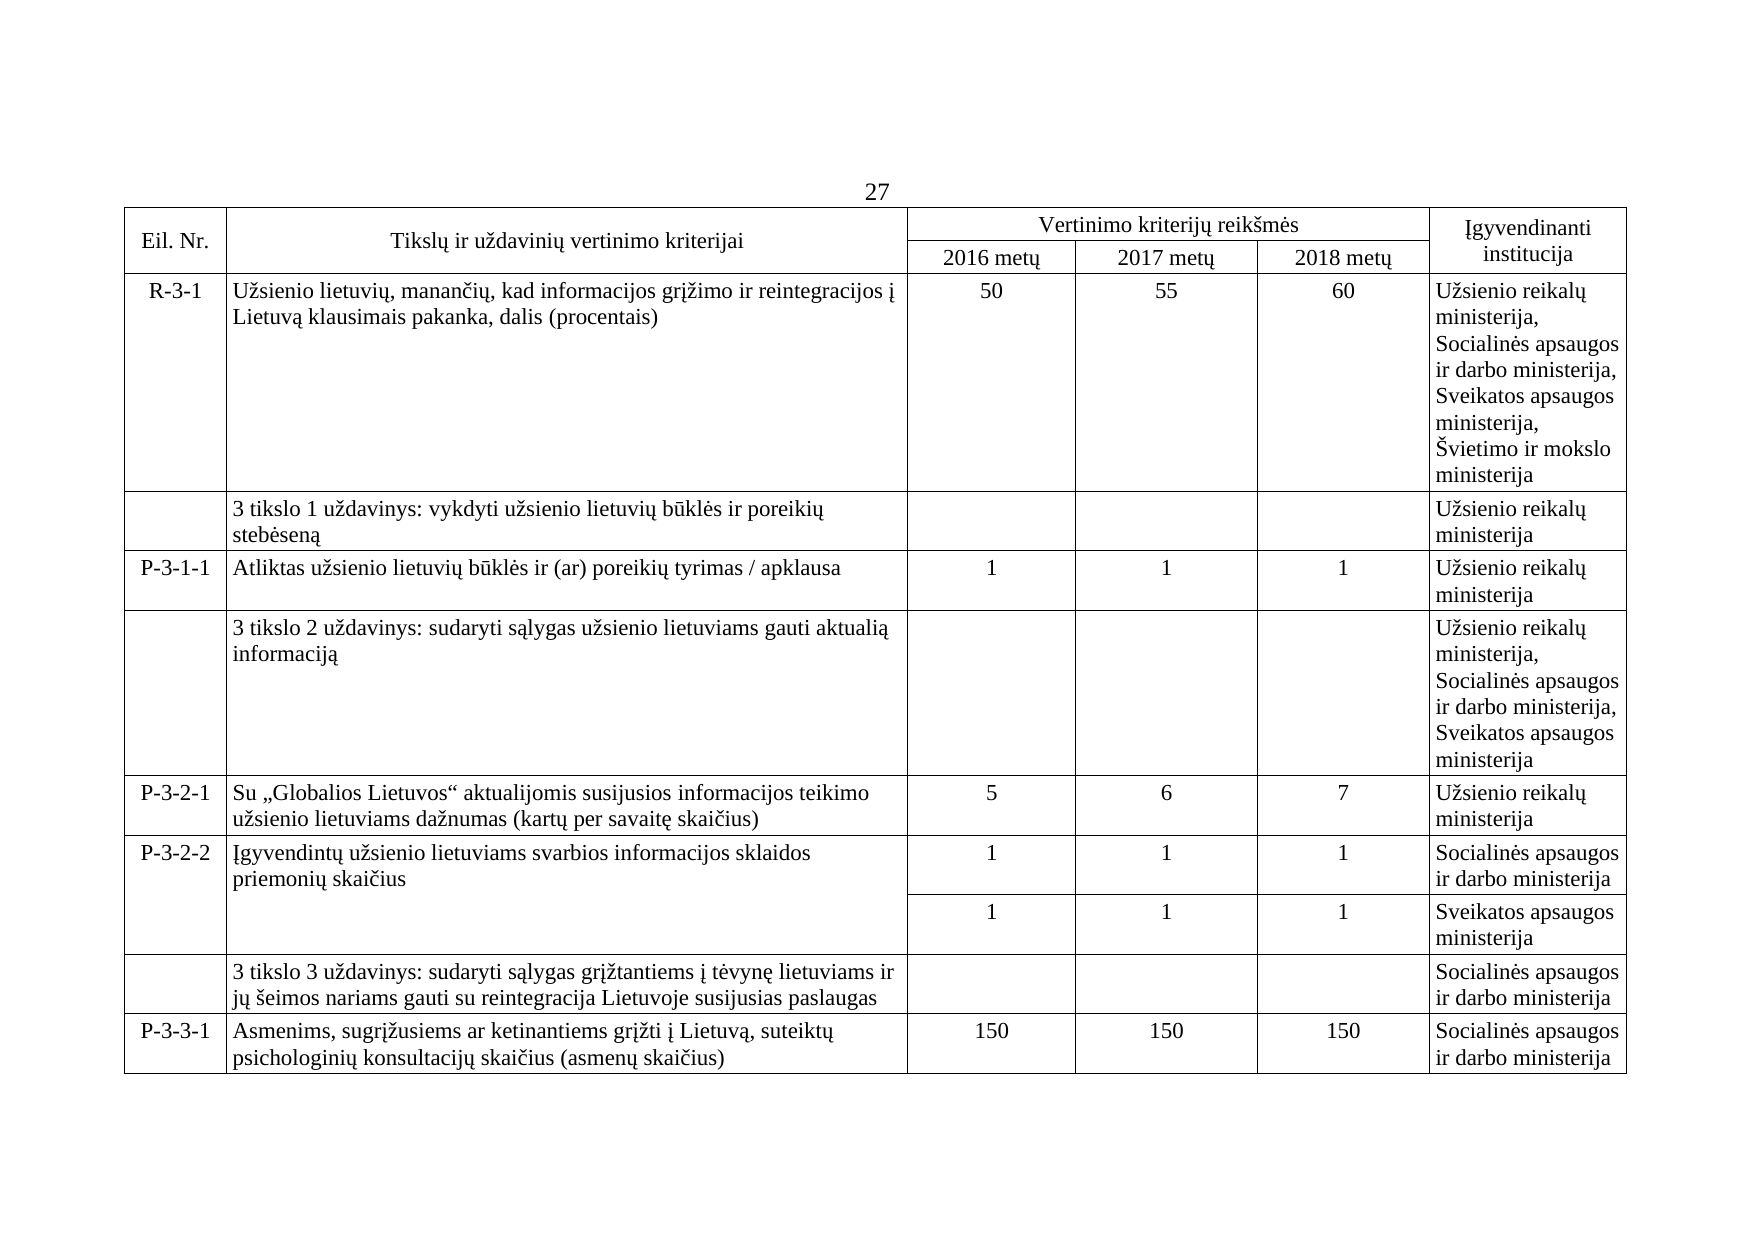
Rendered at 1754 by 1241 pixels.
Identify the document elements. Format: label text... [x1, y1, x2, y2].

table_cell 50 [908, 274, 1075, 491]
table_cell R-3-1 [125, 274, 226, 491]
table_cell 2016 metų [908, 241, 1075, 273]
table_cell 3 tikslo 1 uždavinys: vykdyti užsienio lietuvių būklės ir poreikių stebėseną [227, 492, 907, 550]
table_cell Su „Globalios Lietuvos“ aktualijomis susijusios informacijos teikimo užsienio lietuviams dažnumas (kartų per savaitę skaičius) [227, 776, 907, 834]
table_cell P-3-2-2 [125, 836, 226, 954]
table_cell 150 [908, 1014, 1075, 1073]
table_cell [908, 492, 1075, 550]
table_cell Užsienio reikalų ministerija [1430, 551, 1626, 610]
table_header Įgyvendinanti institucija [1430, 208, 1626, 273]
table_cell Užsienio reikalų ministerija, Socialinės apsaugos ir darbo ministerija, Sveikatos apsaugos ministerija, Švietimo ir mokslo ministerija [1430, 274, 1626, 491]
table_cell 1 [1258, 836, 1429, 894]
table_cell Užsienio reikalų ministerija [1430, 776, 1626, 834]
table_cell 2017 metų [1076, 241, 1257, 273]
table_cell 3 tikslo 2 uždavinys: sudaryti sąlygas užsienio lietuviams gauti aktualią informaciją [227, 611, 907, 775]
table_cell Socialinės apsaugos ir darbo ministerija [1430, 836, 1626, 894]
table_cell [1076, 492, 1257, 550]
table_cell Asmenims, sugrįžusiems ar ketinantiems grįžti į Lietuvą, suteiktų psichologinių konsultacijų skaičius (asmenų skaičius) [227, 1014, 907, 1073]
table_cell 1 [1076, 836, 1257, 894]
table_header Tikslų ir uždavinių vertinimo kriterijai [227, 208, 907, 273]
table_cell Socialinės apsaugos ir darbo ministerija [1430, 1014, 1626, 1073]
table_cell Užsienio reikalų ministerija, Socialinės apsaugos ir darbo ministerija, Sveikatos apsaugos ministerija [1430, 611, 1626, 775]
table_cell Sveikatos apsaugos ministerija [1430, 895, 1626, 954]
table_cell [125, 492, 226, 550]
table_cell Užsienio reikalų ministerija [1430, 492, 1626, 550]
table_cell 150 [1076, 1014, 1257, 1073]
table_cell 1 [1076, 895, 1257, 954]
table_cell 5 [908, 776, 1075, 834]
table_cell [908, 611, 1075, 775]
table_cell 1 [1258, 551, 1429, 610]
table_cell 1 [908, 836, 1075, 894]
table_cell Įgyvendintų užsienio lietuviams svarbios informacijos sklaidos priemonių skaičius [227, 836, 907, 954]
table_cell 7 [1258, 776, 1429, 834]
table_cell 55 [1076, 274, 1257, 491]
table_header Vertinimo kriterijų reikšmės [908, 208, 1429, 240]
table_cell P-3-3-1 [125, 1014, 226, 1073]
table_cell 6 [1076, 776, 1257, 834]
table_cell [1076, 955, 1257, 1013]
table_cell 1 [1076, 551, 1257, 610]
table_cell 1 [908, 895, 1075, 954]
table_cell [125, 611, 226, 775]
table_cell P-3-1-1 [125, 551, 226, 610]
table_cell 2018 metų [1258, 241, 1429, 273]
table_cell 3 tikslo 3 uždavinys: sudaryti sąlygas grįžtantiems į tėvynę lietuviams ir jų šeimos nariams gauti su reintegracija Lietuvoje susijusias paslaugas [227, 955, 907, 1013]
table_cell 1 [908, 551, 1075, 610]
table_cell 60 [1258, 274, 1429, 491]
table_cell [125, 955, 226, 1013]
table_header Eil. Nr. [125, 208, 226, 273]
table_cell [1076, 611, 1257, 775]
table_cell Atliktas užsienio lietuvių būklės ir (ar) poreikių tyrimas / apklausa [227, 551, 907, 610]
table_cell 1 [1258, 895, 1429, 954]
table_cell 150 [1258, 1014, 1429, 1073]
table_cell Socialinės apsaugos ir darbo ministerija [1430, 955, 1626, 1013]
table_cell [908, 955, 1075, 1013]
table_cell [1258, 955, 1429, 1013]
table_cell [1258, 611, 1429, 775]
table_cell P-3-2-1 [125, 776, 226, 834]
table_cell Užsienio lietuvių, manančių, kad informacijos grįžimo ir reintegracijos į Lietuvą klausimais pakanka, dalis (procentais) [227, 274, 907, 491]
table_cell [1258, 492, 1429, 550]
